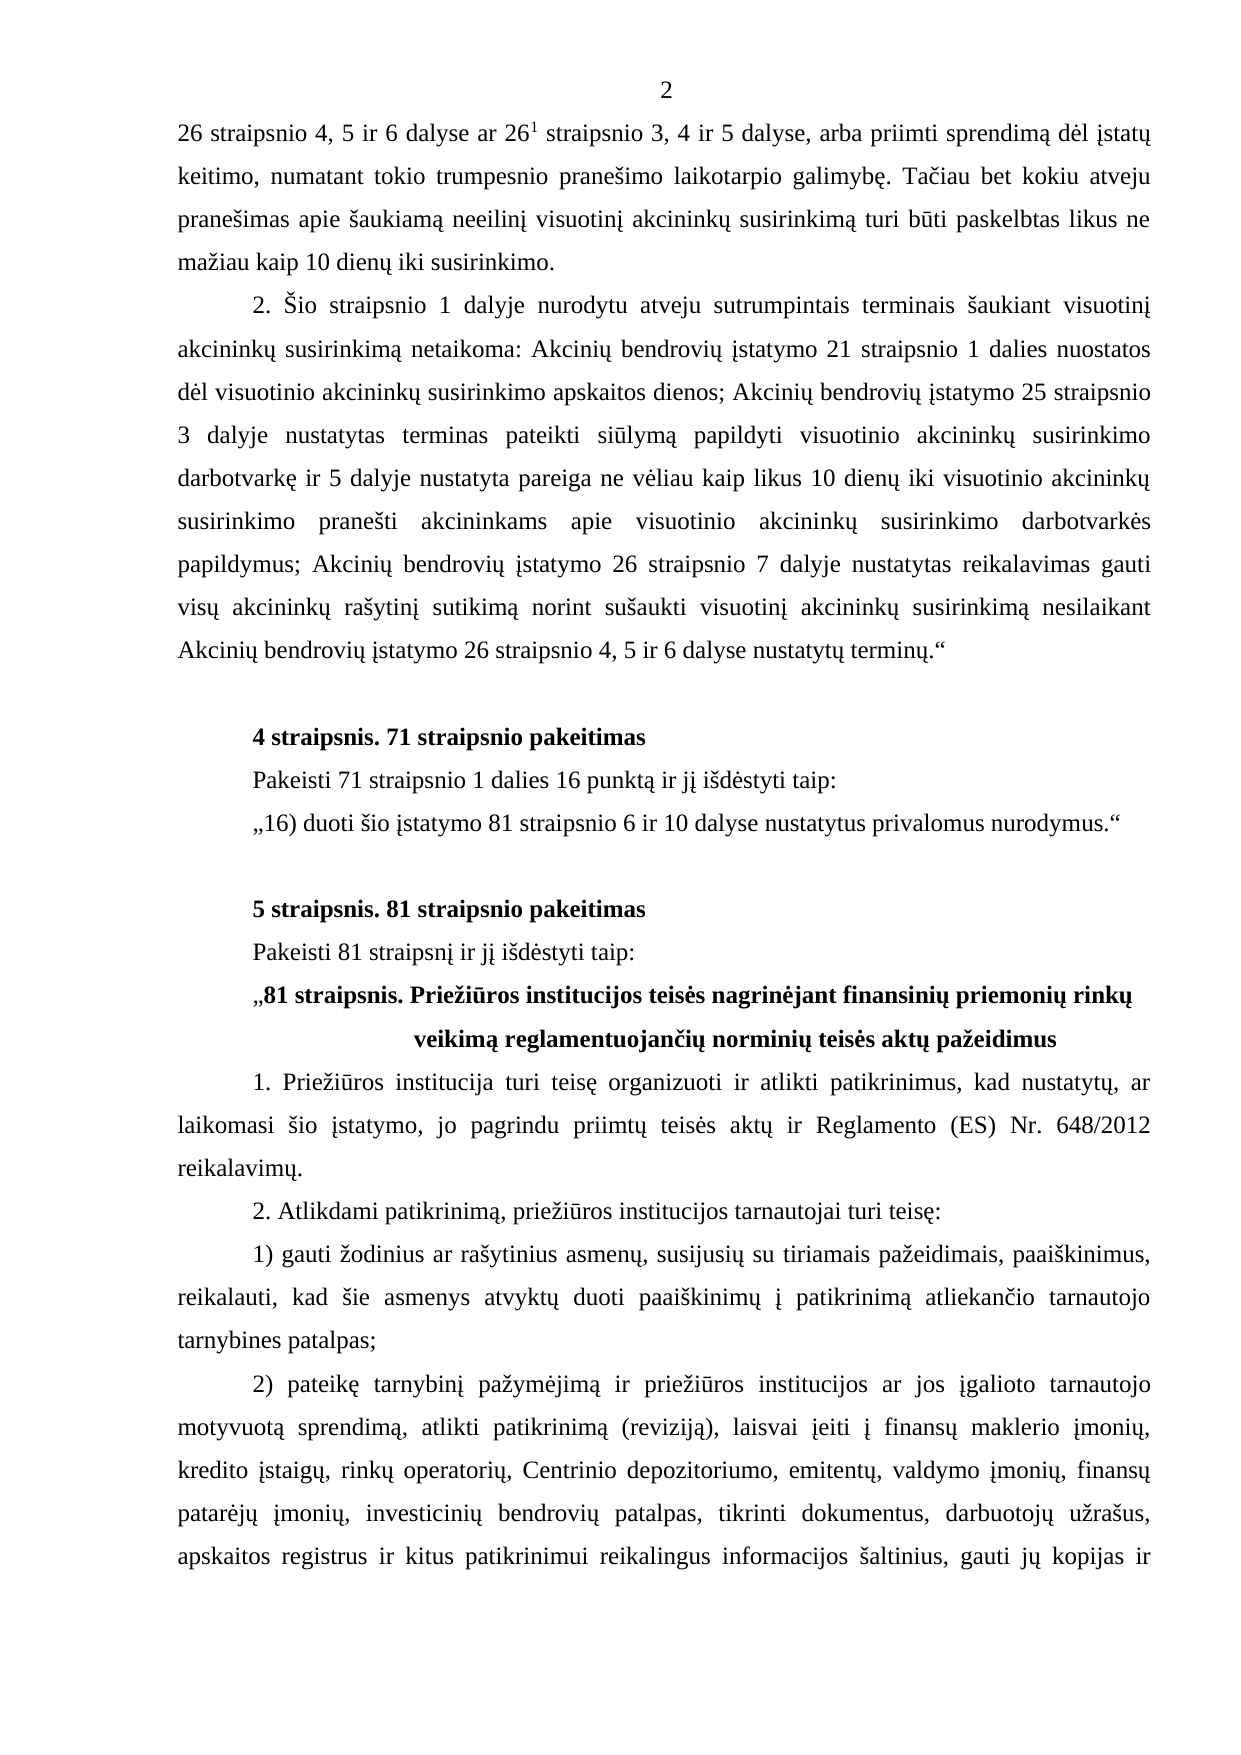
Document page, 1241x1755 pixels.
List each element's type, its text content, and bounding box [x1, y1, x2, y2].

text „16) duoti šio įstatymo 81 straipsnio 6 ir 10 dalyse nustatytus privalomus nurodymus.“ [177, 808, 1152, 837]
text 1) gauti žodinius ar rašytinius asmenų, susijusių su tiriamais pažeidimais, paaiškinimus, reikalauti, kad šie asmenys atvyktų duoti paaiškinimų į patikrinimą atliekančio tarnautojo tarnybines patalpas; [177, 1239, 1152, 1354]
text 2) pateikę tarnybinį pažymėjimą ir priežiūros institucijos ar jos įgalioto tarnautojo motyvuotą sprendimą, atlikti patikrinimą (reviziją), laisvai įeiti į finansų maklerio įmonių, kredito įstaigų, rinkų operatorių, Centrinio depozitoriumo, emitentų, valdymo įmonių, finansų patarėjų įmonių, investicinių bendrovių patalpas, tikrinti dokumentus, darbuotojų užrašus, apskaitos registrus ir kitus patikrinimui reikalingus informacijos šaltinius, gauti jų kopijas ir [177, 1369, 1152, 1570]
text 2. Atlikdami patikrinimą, priežiūros institucijos tarnautojai turi teisę: [177, 1196, 1152, 1225]
text 4 straipsnis. 71 straipsnio pakeitimas [177, 722, 1152, 751]
text Pakeisti 81 straipsnį ir jį išdėstyti taip: [177, 937, 1152, 966]
text Pakeisti 71 straipsnio 1 dalies 16 punktą ir jį išdėstyti taip: [177, 765, 1152, 794]
text 1. Priežiūros institucija turi teisę organizuoti ir atlikti patikrinimus, kad nustatytų, ar laikomasi šio įstatymo, jo pagrindu priimtų teisės aktų ir Reglamento (ES) Nr. 648/2012 reikalavimų. [177, 1067, 1152, 1182]
text 5 straipsnis. 81 straipsnio pakeitimas [177, 894, 1152, 923]
text „81 straipsnis. Priežiūros institucijos teisės nagrinėjant finansinių priemonių rinkų veikimą reglamentuojančių norminių teisės aktų pažeidimus [252, 981, 1152, 1052]
text 2. Šio straipsnio 1 dalyje nurodytu atveju sutrumpintais terminais šaukiant visuotinį akcininkų susirinkimą netaikoma: Akcinių bendrovių įstatymo 21 straipsnio 1 dalies nuostatos dėl visuotinio akcininkų susirinkimo apskaitos dienos; Akcinių bendrovių įstatymo 25 straipsnio 3 dalyje nustatytas terminas pateikti siūlymą papildyti visuotinio akcininkų susirinkimo darbotvarkę ir 5 dalyje nustatyta pareiga ne vėliau kaip likus 10 dienų iki visuotinio akcininkų susirinkimo pranešti akcininkams apie visuotinio akcininkų susirinkimo darbotvarkės papildymus; Akcinių bendrovių įstatymo 26 straipsnio 7 dalyje nustatytas reikalavimas gauti visų akcininkų rašytinį sutikimą norint sušaukti visuotinį akcininkų susirinkimą nesilaikant Akcinių bendrovių įstatymo 26 straipsnio 4, 5 ir 6 dalyse nustatytų terminų.“ [177, 291, 1152, 664]
text 26 straipsnio 4, 5 ir 6 dalyse ar 261 straipsnio 3, 4 ir 5 dalyse, arba priimti sprendimą dėl įstatų keitimo, numatant tokio trumpesnio pranešimo laikotarpio galimybę. Tačiau bet kokiu atveju pranešimas apie šaukiamą neeilinį visuotinį akcininkų susirinkimą turi būti paskelbtas likus ne mažiau kaip 10 dienų iki susirinkimo. [177, 118, 1152, 276]
